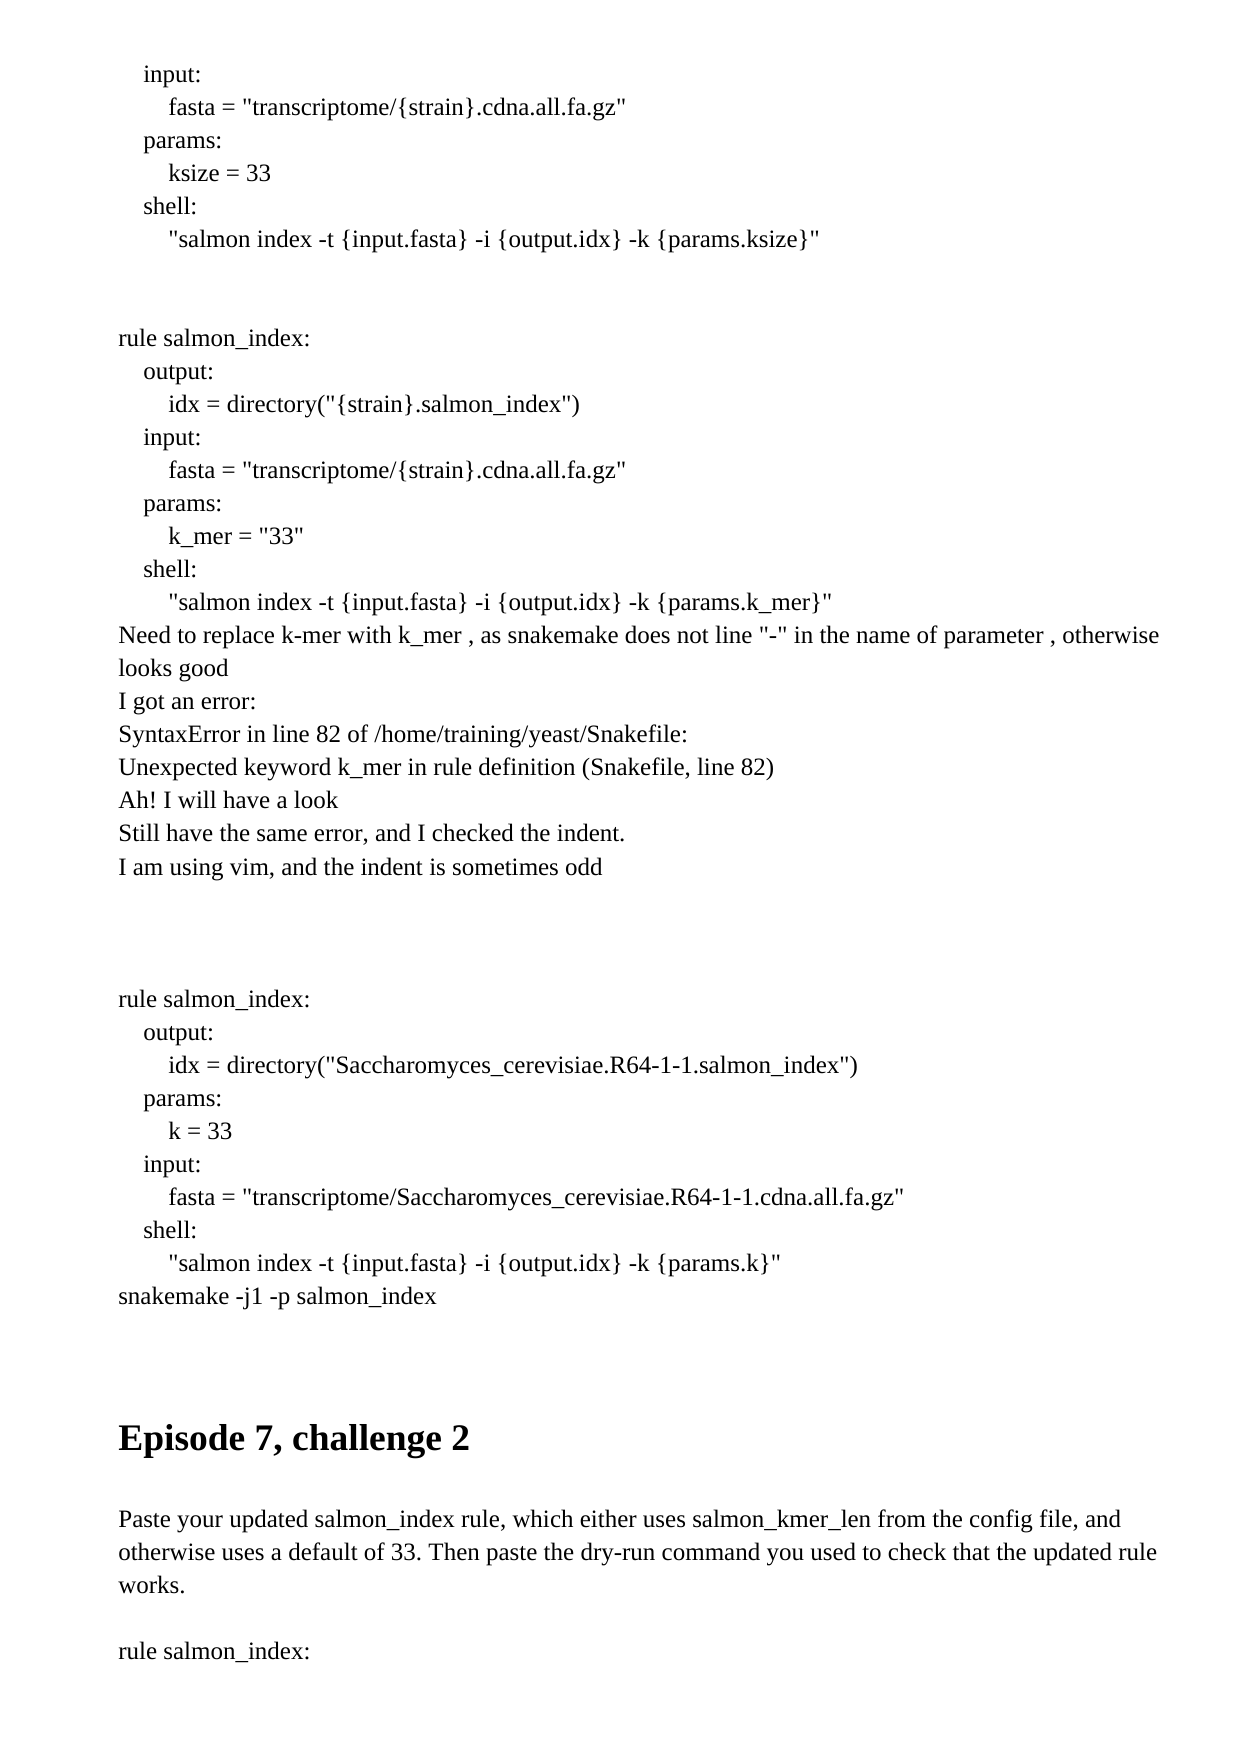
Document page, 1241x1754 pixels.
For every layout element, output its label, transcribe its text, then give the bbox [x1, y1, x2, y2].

subtitle Episode 7, challenge 2 [118, 1415, 1181, 1458]
text Paste your updated salmon_index rule, which either uses salmon_kmer_len from the config file, and otherwise uses a default of 33. Then paste the dry-run command you used to check that the updated rule works. rule salmon_index: [118, 1471, 1181, 1665]
text input: fasta = "transcriptome/{strain}.cdna.all.fa.gz" params: ksize = 33 shell: "salmon index -t {input.fasta} -i {output.idx} -k {params.ksize}" rule salmon_index: output: idx = directory("{strain}.salmon_index") input: fasta = "transcriptome/{strain}.cdna.all.fa.gz" params: k_mer = "33" shell: "salmon index -t {input.fasta} -i {output.idx} -k {params.k_mer}" Need to replace k-mer with k_mer , as snakemake does not line "-" in the name of parameter , otherwise looks good I got an error: SyntaxError in line 82 of /home/training/yeast/Snakefile: Unexpected keyword k_mer in rule definition (Snakefile, line 82) Ah! I will have a look Still have the same error, and I checked the indent. I am using vim, and the indent is sometimes odd rule salmon_index: output: idx = directory("Saccharomyces_cerevisiae.R64-1-1.salmon_index") params: k = 33 input: fasta = "transcriptome/Saccharomyces_cerevisiae.R64-1-1.cdna.all.fa.gz" shell: "salmon index -t {input.fasta} -i {output.idx} -k {params.k}" snakemake -j1 -p salmon_index [118, 59, 1181, 1376]
